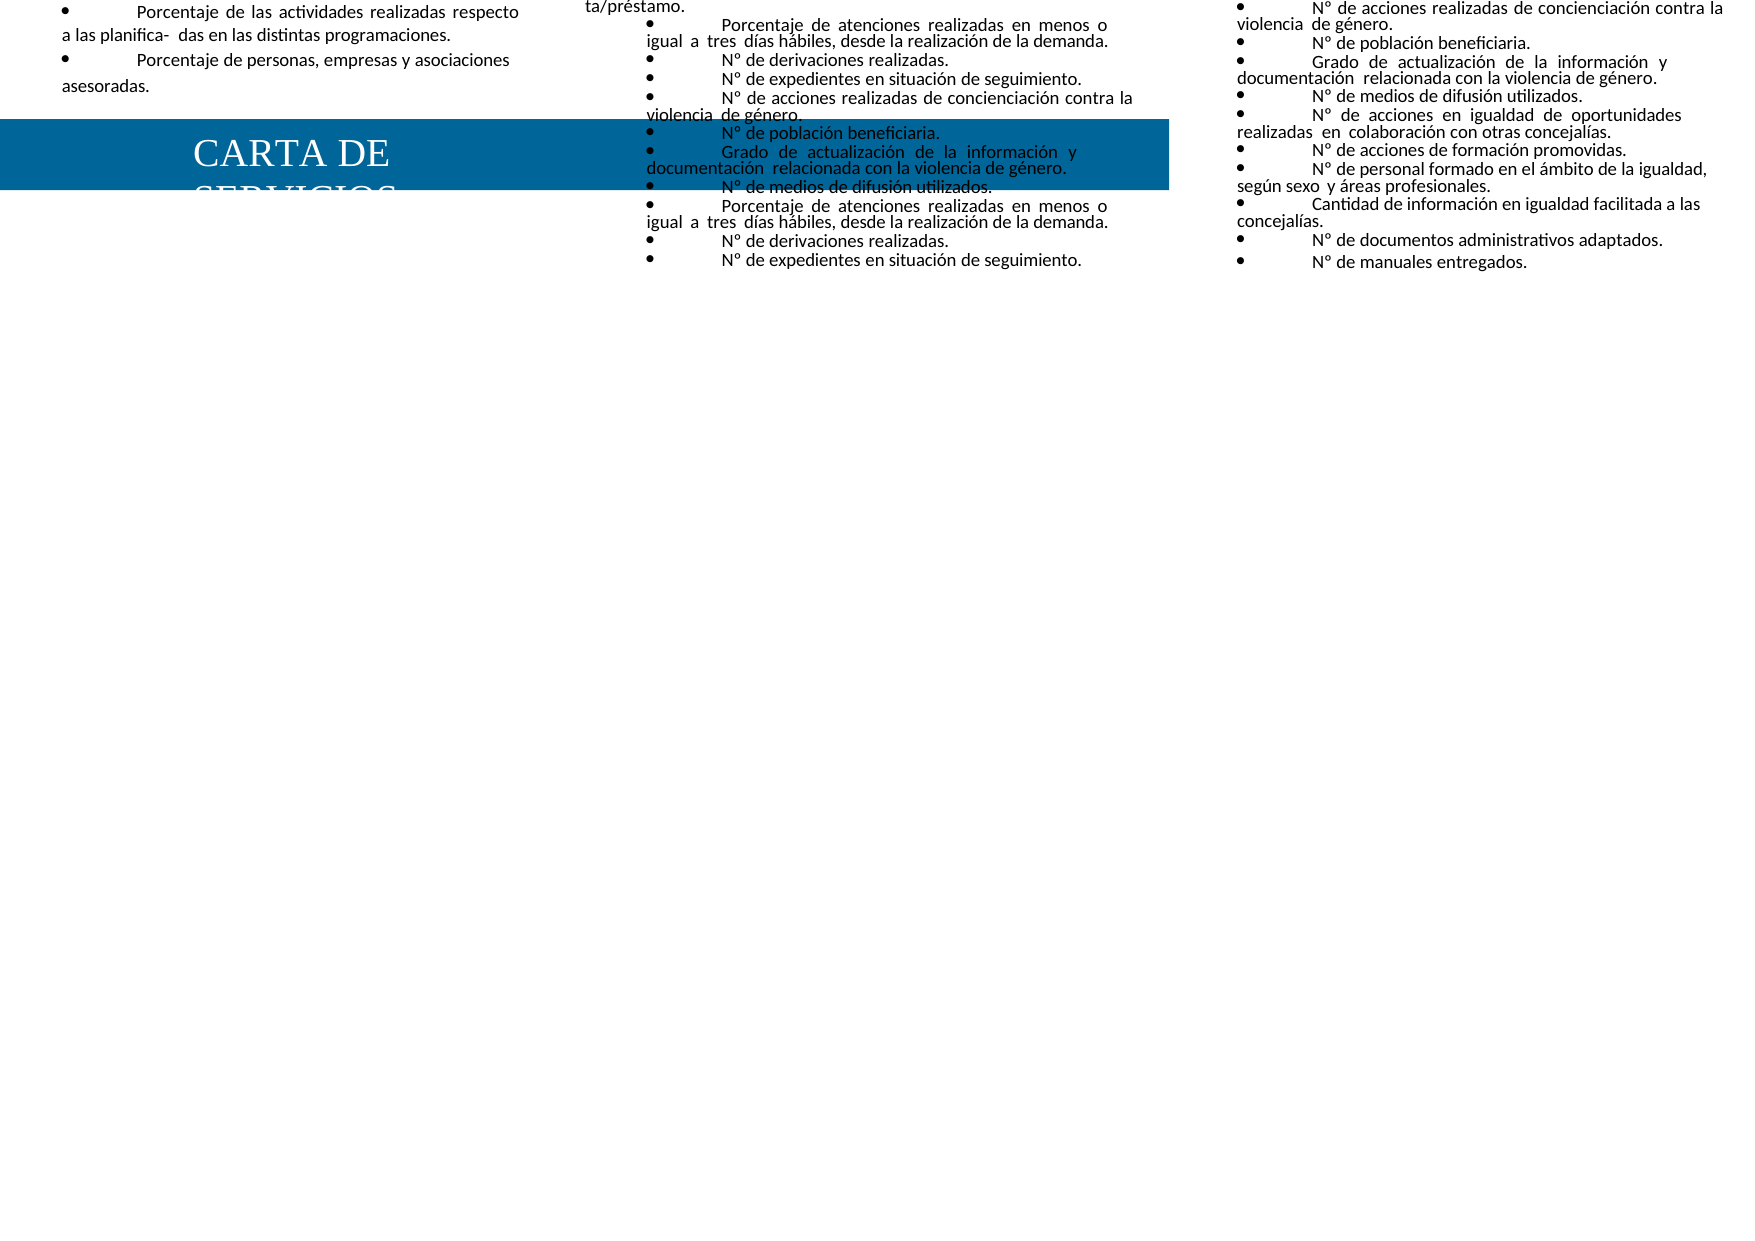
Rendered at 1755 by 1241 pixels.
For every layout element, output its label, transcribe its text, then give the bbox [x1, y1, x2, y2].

list Nº de medios de difusión utilizados. [1237, 89, 1754, 106]
list Nº de derivaciones realizadas. [646, 52, 1163, 70]
list Nº de manuales entregados. [1237, 251, 1754, 273]
list Porcentaje de atenciones realizadas en menos o igual a tres días hábiles, desde la realización de la demanda. [646, 17, 1134, 52]
list Nº de expedientes en situación de seguimiento. [646, 70, 1163, 89]
list Grado de actualización de la información y documentación relacionada con la violencia de género. [1237, 54, 1724, 89]
list Cantidad de información en igualdad facilitada a las concejalías. [1237, 197, 1754, 231]
list Nº de acciones realizadas de concienciación contra la violencia de género. [1237, 0, 1724, 35]
list Nº de expedientes en situación de seguimiento. [646, 251, 1163, 270]
list Nº de población beneficiaria. [1237, 35, 1754, 53]
list Nº de acciones realizadas de concienciación contra la violencia de género. [646, 91, 1133, 119]
list Nº de acciones en igualdad de oportunidades realizadas en colaboración con otras concejalías. [1237, 108, 1724, 143]
list Nº de documentos administrativos adaptados. [1237, 231, 1754, 251]
list Nº de acciones de formación promovidas. [1237, 143, 1754, 160]
text CARTA DE SERVICIOS [193, 191, 549, 221]
list Porcentaje de las actividades realizadas respecto a las planifica- das en las distintas programaciones. [62, 0, 519, 46]
list Nº de personal formado en el ámbito de la igualdad, según sexo y áreas profesionales. [1237, 162, 1724, 197]
list Nº de derivaciones realizadas. [646, 233, 1163, 251]
list Porcentaje de personas, empresas y asociaciones asesoradas. [62, 46, 549, 98]
text ta/préstamo. [585, 0, 1163, 16]
list Nº de medios de difusión utilizados. [646, 191, 1163, 197]
list Porcentaje de atenciones realizadas en menos o igual a tres días hábiles, desde la realización de la demanda. [646, 198, 1134, 233]
